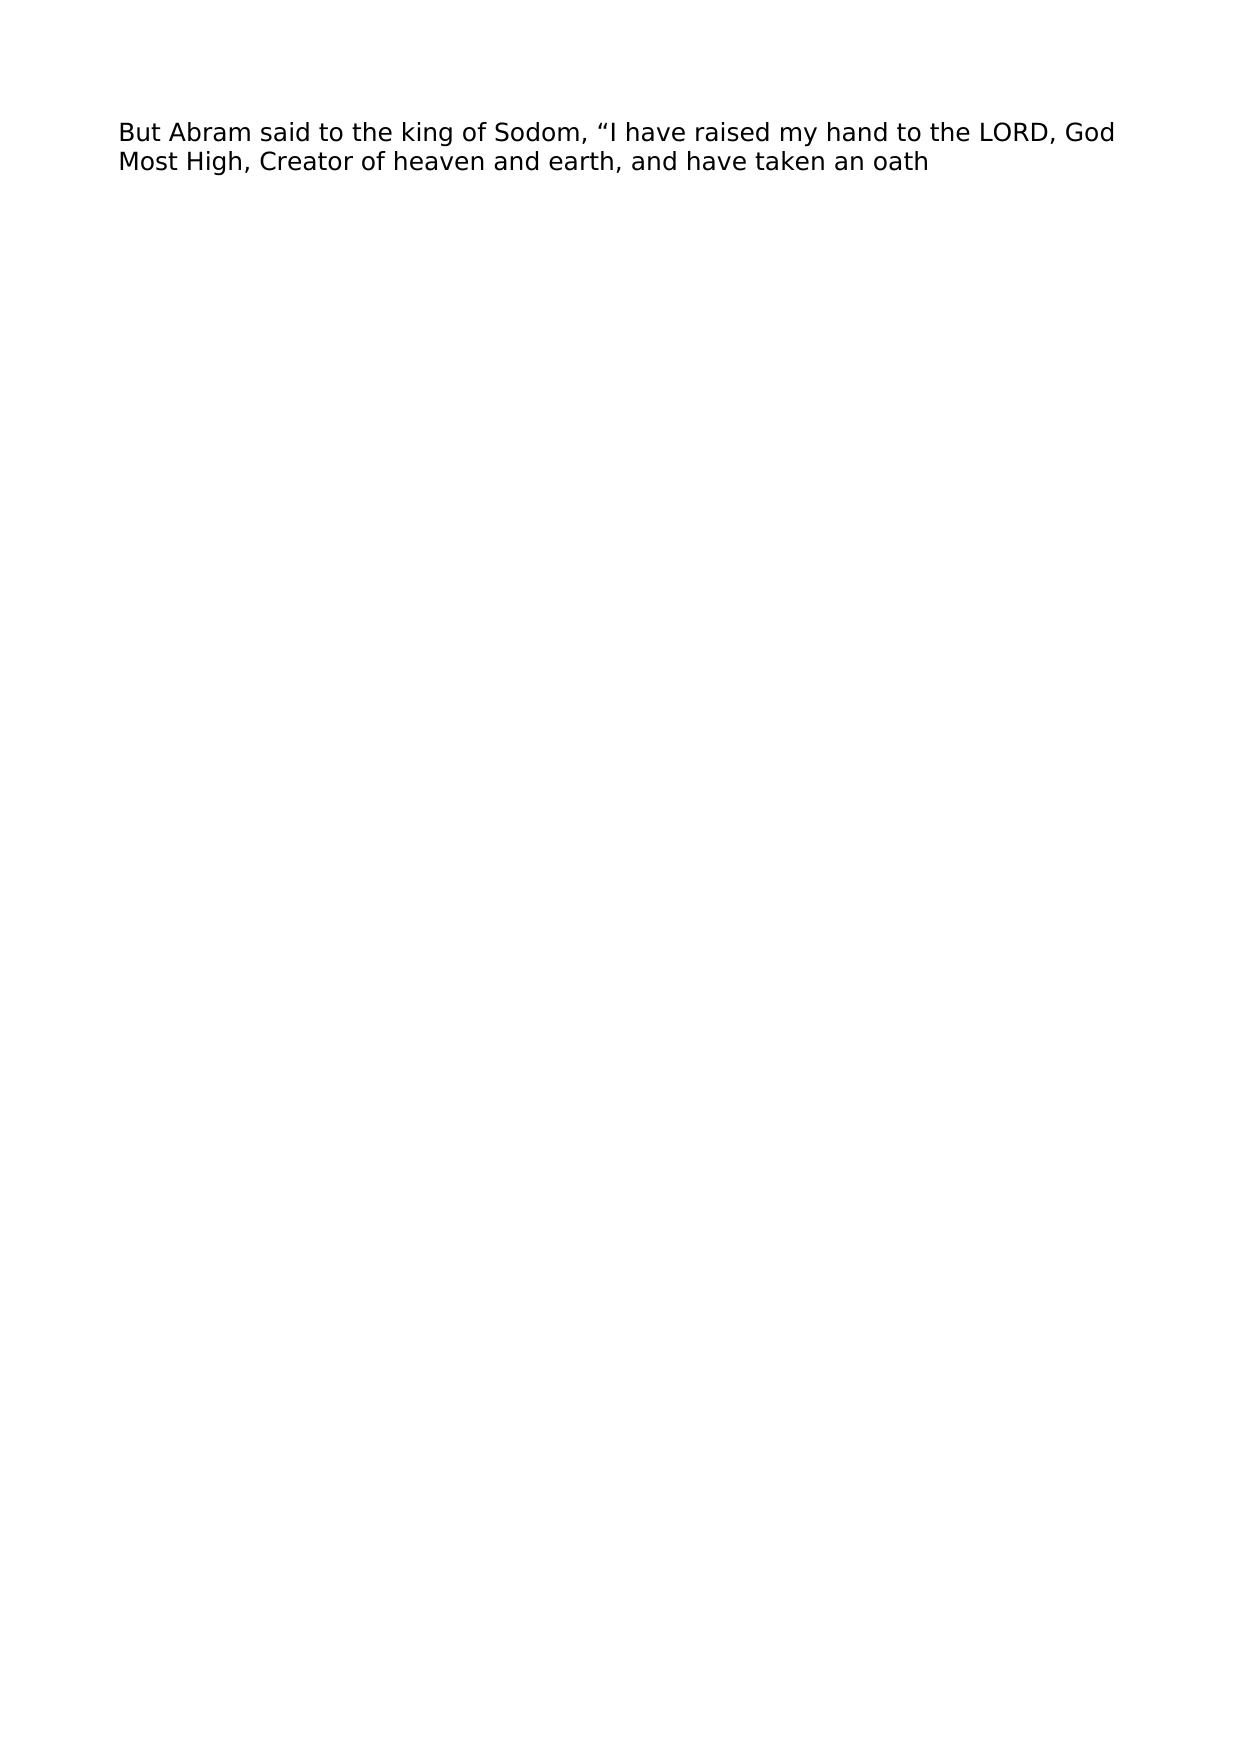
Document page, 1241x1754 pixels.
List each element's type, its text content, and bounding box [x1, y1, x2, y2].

text But Abram said to the king of Sodom, “I have raised my hand to the LORD, God Most High, Creator of heaven and earth, and have taken an oath [118, 118, 1122, 176]
